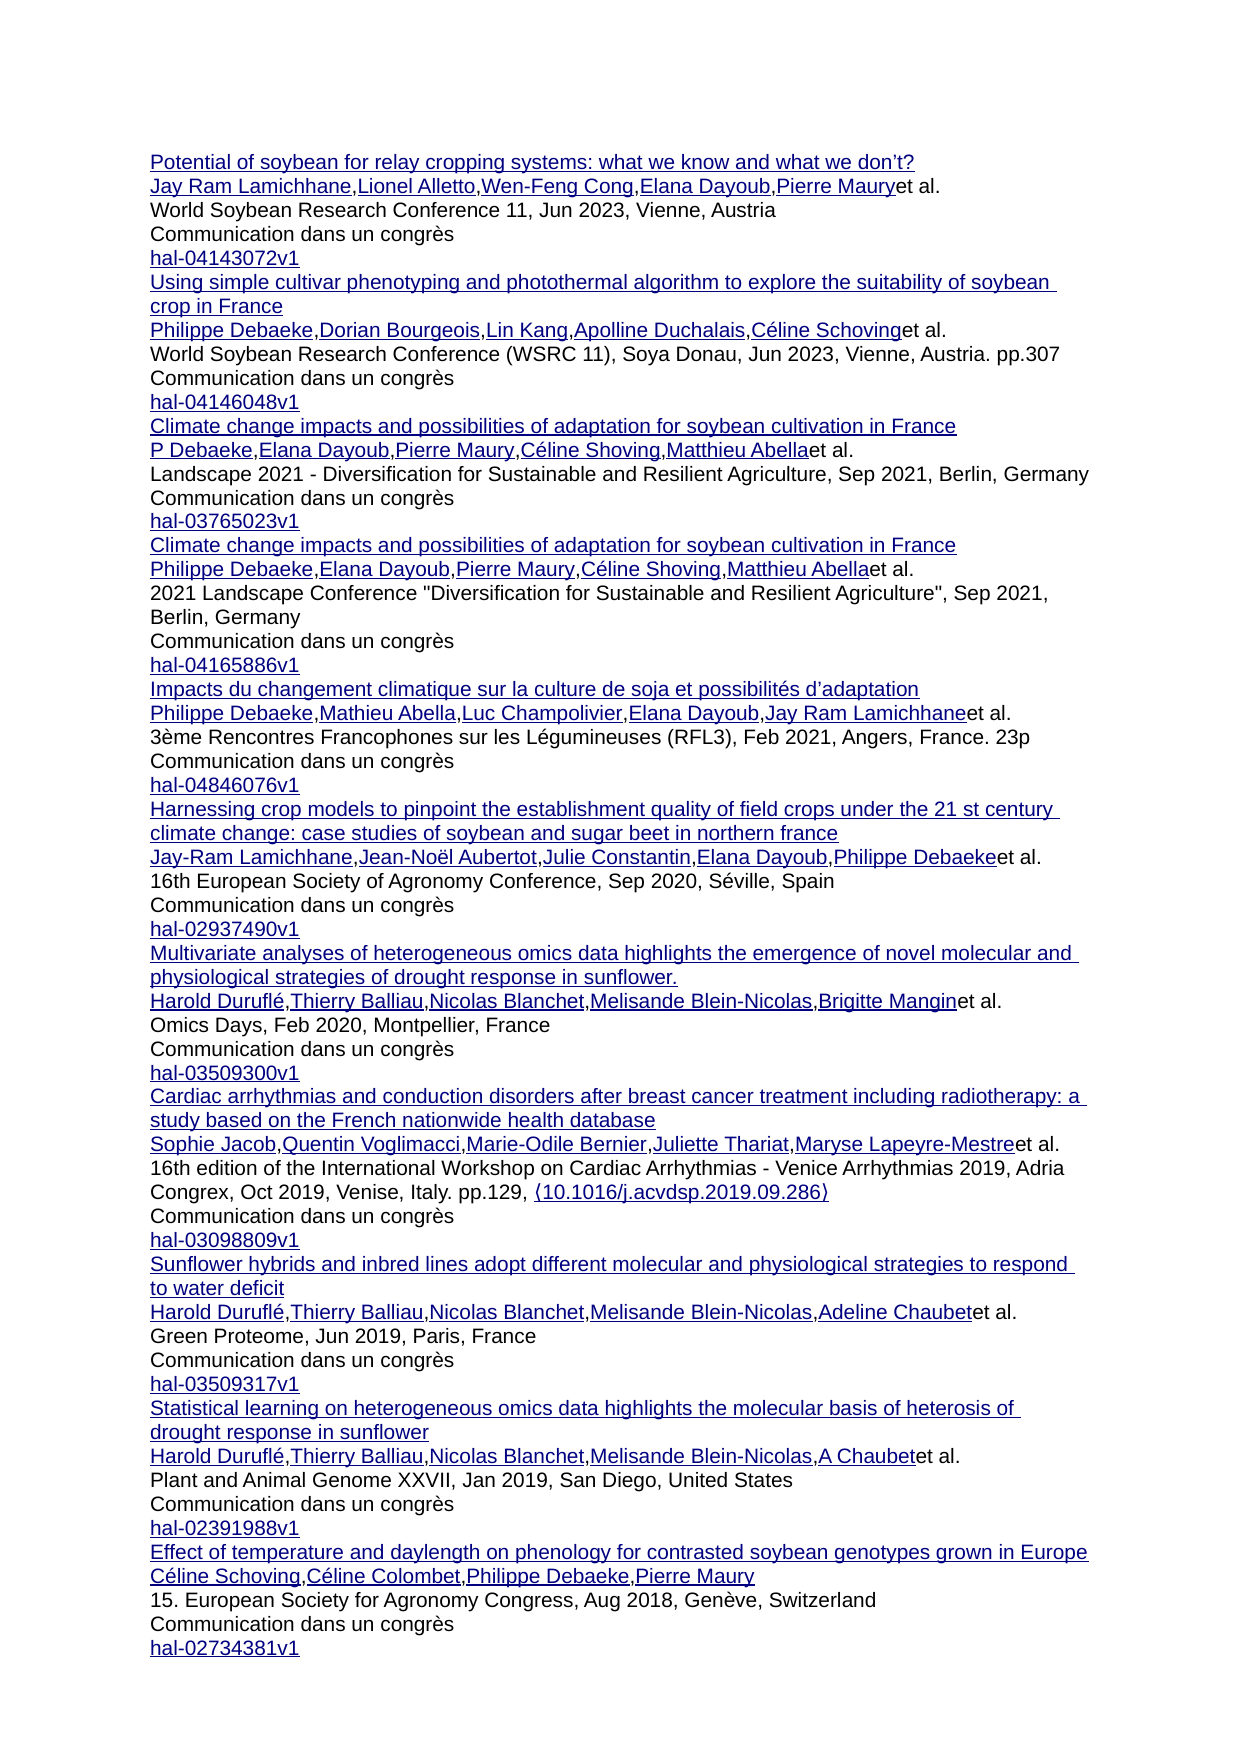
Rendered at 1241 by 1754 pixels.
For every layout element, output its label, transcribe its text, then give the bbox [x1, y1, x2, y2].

table_cell Climate change impacts and possibilities of adaptation for soybean cultivation in France P Debaeke,Elana Dayoub,Pierre Maury,Céline Shoving,Matthieu Abellaet al. Landscape 2021 - Diversification for Sustainable and Resilient Agriculture, Sep 2021, Berlin, Germany Communication dans un congrès hal-03765023v1 [150, 414, 1090, 533]
table_cell Sunflower hybrids and inbred lines adopt different molecular and physiological strategies to respond to water deficit Harold Duruflé,Thierry Balliau,Nicolas Blanchet,Melisande Blein-Nicolas,Adeline Chaubetet al. Green Proteome, Jun 2019, Paris, France Communication dans un congrès hal-03509317v1 [150, 1252, 1090, 1396]
table_cell Statistical learning on heterogeneous omics data highlights the molecular basis of heterosis of drought response in sunflower Harold Duruflé,Thierry Balliau,Nicolas Blanchet,Melisande Blein-Nicolas,A Chaubetet al. Plant and Animal Genome XXVII, Jan 2019, San Diego, United States Communication dans un congrès hal-02391988v1 [150, 1396, 1090, 1539]
table_header Potential of soybean for relay cropping systems: what we know and what we don’t? Jay Ram Lamichhane,Lionel Alletto,Wen-Feng Cong,Elana Dayoub,Pierre Mauryet al. World Soybean Research Conference 11, Jun 2023, Vienne, Austria Communication dans un congrès hal-04143072v1 [150, 150, 1090, 270]
table_cell Cardiac arrhythmias and conduction disorders after breast cancer treatment including radiotherapy: a study based on the French nationwide health database Sophie Jacob,Quentin Voglimacci,Marie-Odile Bernier,Juliette Thariat,Maryse Lapeyre-Mestreet al. 16th edition of the International Workshop on Cardiac Arrhythmias - Venice Arrhythmias 2019, Adria Congrex, Oct 2019, Venise, Italy. pp.129, ⟨10.1016/j.acvdsp.2019.09.286⟩ Communication dans un congrès hal-03098809v1 [150, 1084, 1090, 1252]
table_cell Impacts du changement climatique sur la culture de soja et possibilités d’adaptation Philippe Debaeke,Mathieu Abella,Luc Champolivier,Elana Dayoub,Jay Ram Lamichhaneet al. 3ème Rencontres Francophones sur les Légumineuses (RFL3), Feb 2021, Angers, France. 23p Communication dans un congrès hal-04846076v1 [150, 677, 1090, 797]
table_cell Effect of temperature and daylength on phenology for contrasted soybean genotypes grown in Europe Céline Schoving,Céline Colombet,Philippe Debaeke,Pierre Maury 15. European Society for Agronomy Congress, Aug 2018, Genève, Switzerland Communication dans un congrès hal-02734381v1 [150, 1540, 1090, 1659]
table_cell Using simple cultivar phenotyping and photothermal algorithm to explore the suitability of soybean crop in France Philippe Debaeke,Dorian Bourgeois,Lin Kang,Apolline Duchalais,Céline Schovinget al. World Soybean Research Conference (WSRC 11), Soya Donau, Jun 2023, Vienne, Austria. pp.307 Communication dans un congrès hal-04146048v1 [150, 270, 1090, 413]
table_cell Climate change impacts and possibilities of adaptation for soybean cultivation in France Philippe Debaeke,Elana Dayoub,Pierre Maury,Céline Shoving,Matthieu Abellaet al. 2021 Landscape Conference "Diversification for Sustainable and Resilient Agriculture", Sep 2021, Berlin, Germany Communication dans un congrès hal-04165886v1 [150, 533, 1090, 677]
table_cell Multivariate analyses of heterogeneous omics data highlights the emergence of novel molecular and physiological strategies of drought response in sunflower. Harold Duruflé,Thierry Balliau,Nicolas Blanchet,Melisande Blein-Nicolas,Brigitte Manginet al. Omics Days, Feb 2020, Montpellier, France Communication dans un congrès hal-03509300v1 [150, 941, 1090, 1084]
table_cell Harnessing crop models to pinpoint the establishment quality of field crops under the 21 st century climate change: case studies of soybean and sugar beet in northern france Jay-Ram Lamichhane,Jean-Noël Aubertot,Julie Constantin,Elana Dayoub,Philippe Debaekeet al. 16th European Society of Agronomy Conference, Sep 2020, Séville, Spain Communication dans un congrès hal-02937490v1 [150, 797, 1090, 941]
